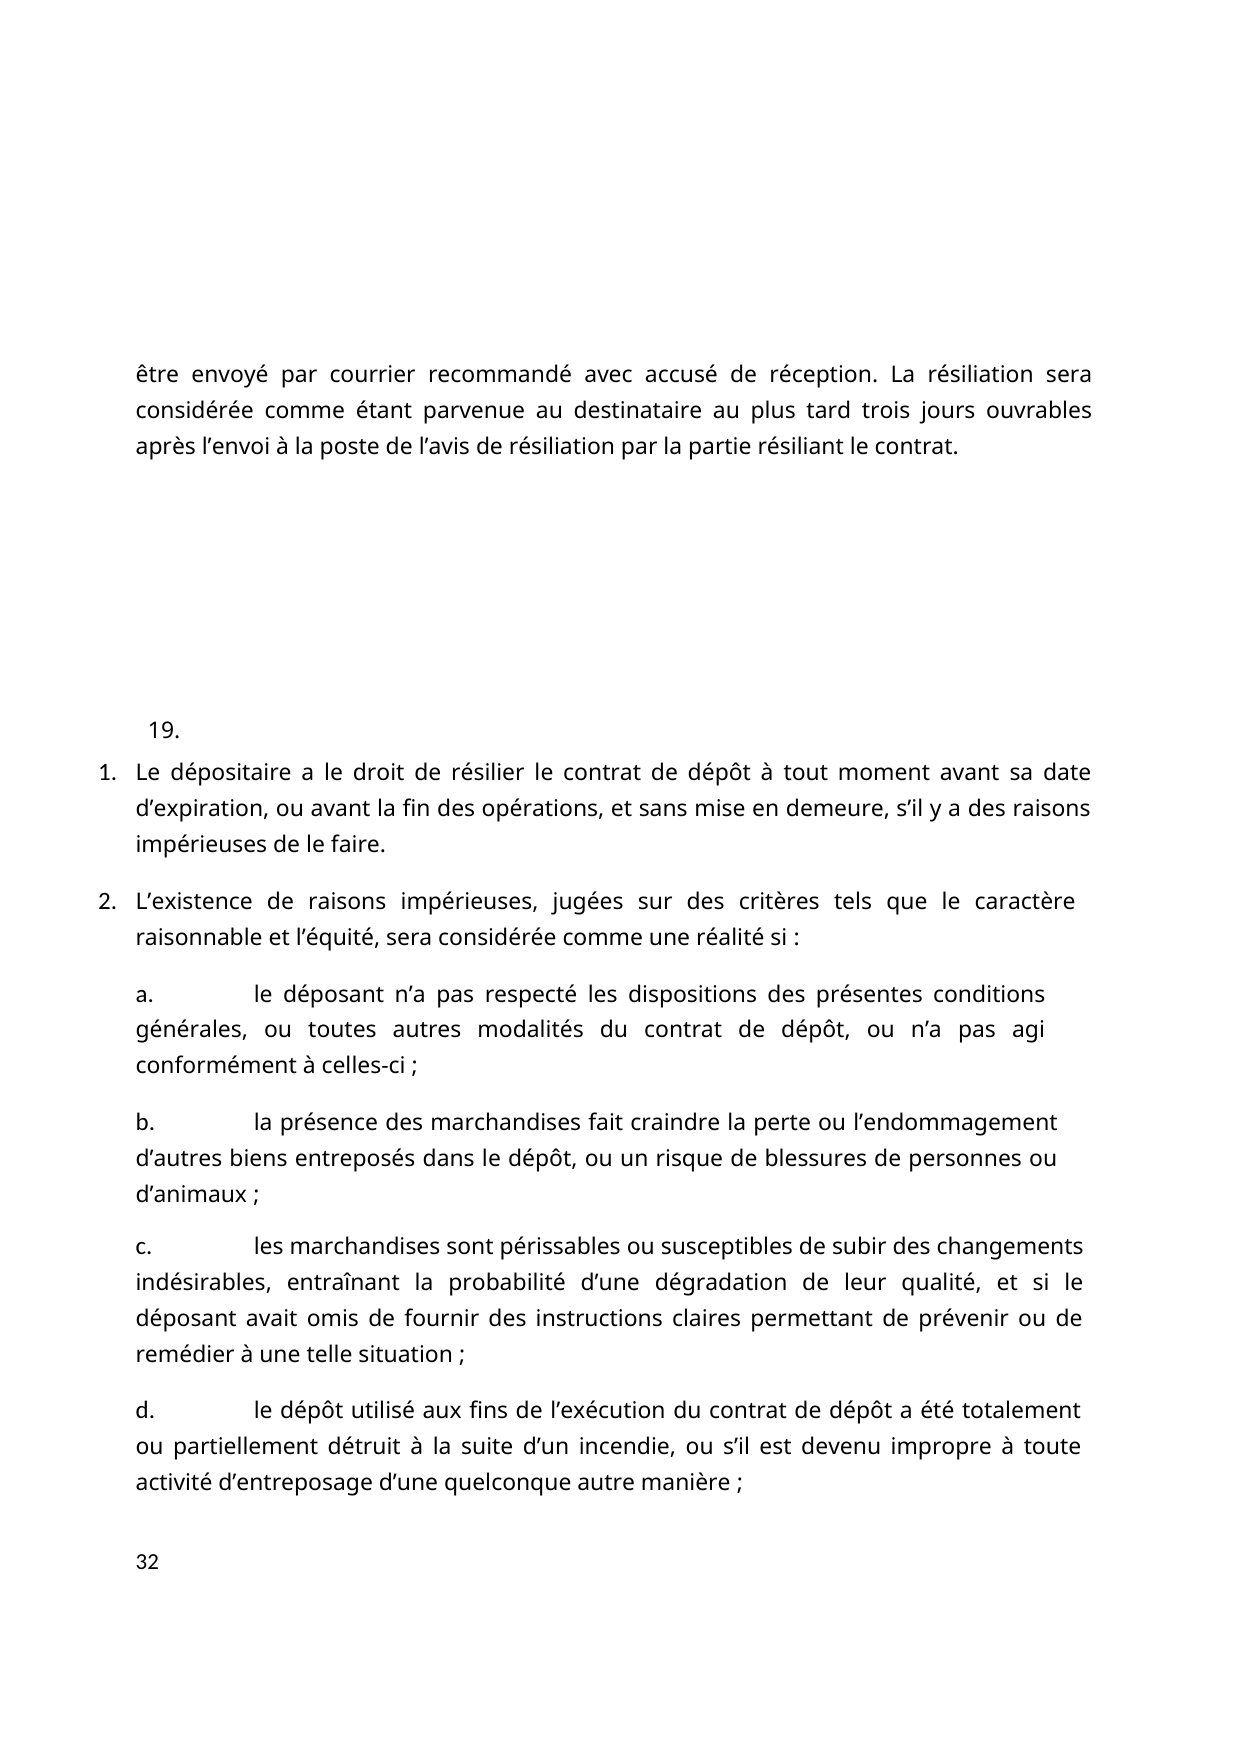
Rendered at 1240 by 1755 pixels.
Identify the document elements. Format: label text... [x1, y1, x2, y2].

list le déposant n’a pas respecté les dispositions des présentes conditions générales, ou toutes autres modalités du contrat de dépôt, ou n’a pas agi conformément à celles-ci ; [135, 977, 1047, 1081]
text 19. [148, 714, 1104, 745]
list L’existence de raisons impérieuses, jugées sur des critères tels que le caractère raisonnable et l’équité, sera considérée comme une réalité si : [98, 885, 1077, 952]
list les marchandises sont périssables ou susceptibles de subir des changements indésirables, entraînant la probabilité d’une dégradation de leur qualité, et si le déposant avait omis de fournir des instructions claires permettant de prévenir ou de remédier à une telle situation ; [135, 1230, 1084, 1369]
list la présence des marchandises fait craindre la perte ou l’endommagement d’autres biens entreposés dans le dépôt, ou un risque de blessures de personnes ou d’animaux ; [135, 1106, 1058, 1209]
list le dépôt utilisé aux fins de l’exécution du contrat de dépôt a été totalement ou partiellement détruit à la suite d’un incendie, ou s’il est devenu impropre à toute activité d’entreposage d’une quelconque autre manière ; [135, 1394, 1082, 1497]
list Le dépositaire a le droit de résilier le contrat de dépôt à tout moment avant sa date d’expiration, ou avant la fin des opérations, et sans mise en demeure, s’il y a des raisons impérieuses de le faire. [98, 756, 1092, 859]
list être envoyé par courrier recommandé avec accusé de réception. La résiliation sera considérée comme étant parvenue au destinataire au plus tard trois jours ouvrables après l’envoi à la poste de l’avis de résiliation par la partie résiliant le contrat. [135, 358, 1093, 461]
